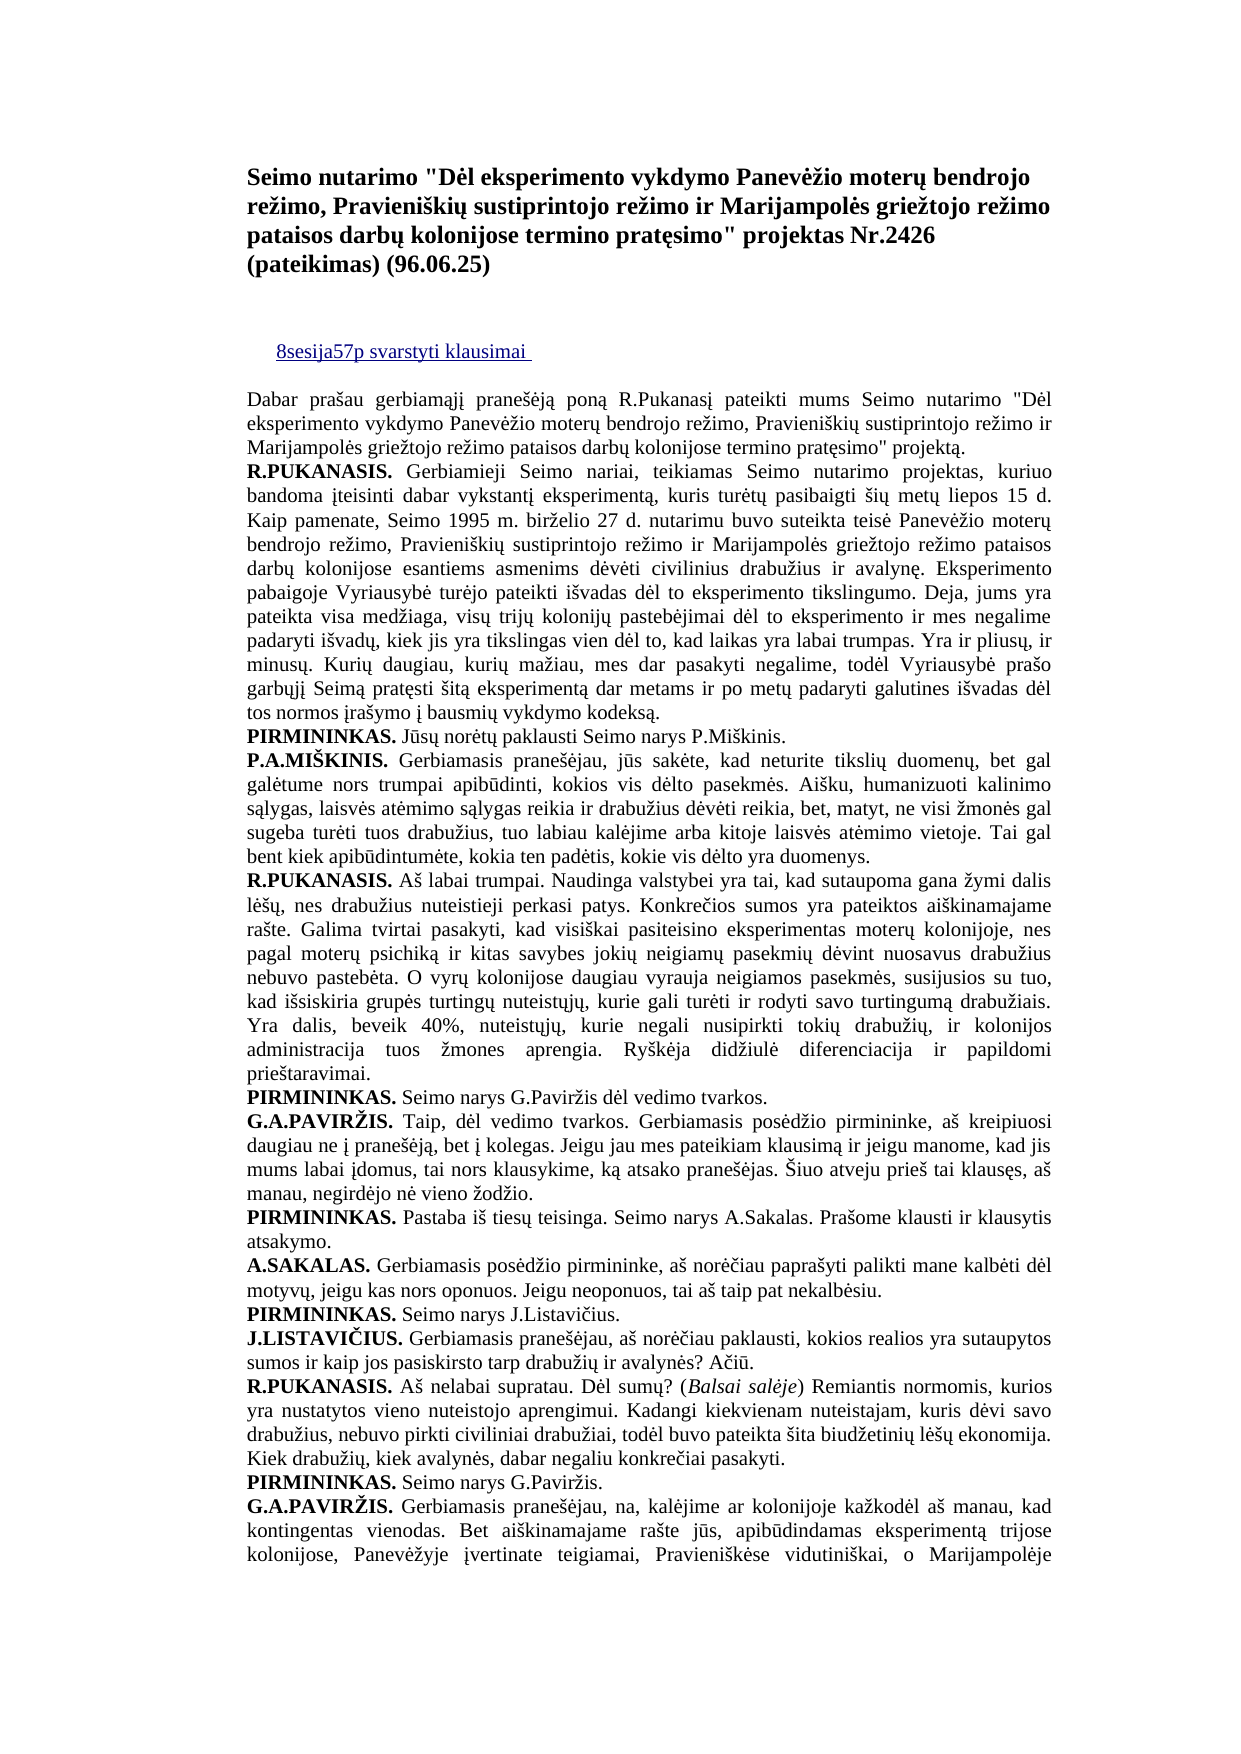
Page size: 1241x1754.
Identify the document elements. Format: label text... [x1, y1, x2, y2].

text A.SAKALAS. Gerbiamasis posėdžio pirmininke, aš norėčiau paprašyti palikti mane kalbėti dėl motyvų, jeigu kas nors oponuos. Jeigu neoponuos, tai aš taip pat nekalbėsiu. [247, 1253, 1053, 1302]
text PIRMININKAS. Seimo narys G.Paviržis dėl vedimo tvarkos. [247, 1085, 1053, 1109]
text J.LISTAVIČIUS. Gerbiamasis pranešėjau, aš norėčiau paklausti, kokios realios yra sutaupytos sumos ir kaip jos pasiskirsto tarp drabužių ir avalynės? Ačiū. [247, 1326, 1053, 1374]
text R.PUKANASIS. Aš nelabai supratau. Dėl sumų? (Balsai salėje) Remiantis normomis, kurios yra nustatytos vieno nuteistojo aprengimui. Kadangi kiekvienam nuteistajam, kuris dėvi savo drabužius, nebuvo pirkti civiliniai drabužiai, todėl buvo pateikta šita biudžetinių lėšų ekonomija. Kiek drabužių, kiek avalynės, dabar negaliu konkrečiai pasakyti. [247, 1374, 1053, 1470]
text R.PUKANASIS. Aš labai trumpai. Naudinga valstybei yra tai, kad sutaupoma gana žymi dalis lėšų, nes drabužius nuteistieji perkasi patys. Konkrečios sumos yra pateiktos aiškinamajame rašte. Galima tvirtai pasakyti, kad visiškai pasiteisino eksperimentas moterų kolonijoje, nes pagal moterų psichiką ir kitas savybes jokių neigiamų pasekmių dėvint nuosavus drabužius nebuvo pastebėta. O vyrų kolonijose daugiau vyrauja neigiamos pasekmės, susijusios su tuo, kad išsiskiria grupės turtingų nuteistųjų, kurie gali turėti ir rodyti savo turtingumą drabužiais. Yra dalis, beveik 40%, nuteistųjų, kurie negali nusipirkti tokių drabužių, ir kolonijos administracija tuos žmones aprengia. Ryškėja didžiulė diferenciacija ir papildomi prieštaravimai. [247, 868, 1053, 1085]
text PIRMININKAS. Seimo narys J.Listavičius. [247, 1302, 1053, 1326]
text G.A.PAVIRŽIS. Gerbiamasis pranešėjau, na, kalėjime ar kolonijoje kažkodėl aš manau, kad kontingentas vienodas. Bet aiškinamajame rašte jūs, apibūdindamas eksperimentą trijose kolonijose, Panevėžyje įvertinate teigiamai, Pravieniškėse vidutiniškai, o Marijampolėje [247, 1494, 1053, 1566]
text Dabar prašau gerbiamąjį pranešėją poną R.Pukanasį pateikti mums Seimo nutarimo "Dėl eksperimento vykdymo Panevėžio moterų bendrojo režimo, Pravieniškių sustiprintojo režimo ir Marijampolės griežtojo režimo pataisos darbų kolonijose termino pratęsimo" projektą. [247, 387, 1053, 459]
text 8sesija57p svarstyti klausimai [247, 339, 1053, 363]
text Seimo nutarimo "Dėl eksperimento vykdymo Panevėžio moterų bendrojo režimo, Pravieniškių sustiprintojo režimo ir Marijampolės griežtojo režimo pataisos darbų kolonijose termino pratęsimo" projektas Nr.2426 (pateikimas) (96.06.25) [247, 162, 1053, 277]
text PIRMININKAS. Seimo narys G.Paviržis. [247, 1470, 1053, 1494]
text G.A.PAVIRŽIS. Taip, dėl vedimo tvarkos. Gerbiamasis posėdžio pirmininke, aš kreipiuosi daugiau ne į pranešėją, bet į kolegas. Jeigu jau mes pateikiam klausimą ir jeigu manome, kad jis mums labai įdomus, tai nors klausykime, ką atsako pranešėjas. Šiuo atveju prieš tai klausęs, aš manau, negirdėjo nė vieno žodžio. [247, 1109, 1053, 1205]
text PIRMININKAS. Jūsų norėtų paklausti Seimo narys P.Miškinis. [247, 724, 1053, 748]
text PIRMININKAS. Pastaba iš tiesų teisinga. Seimo narys A.Sakalas. Prašome klausti ir klausytis atsakymo. [247, 1205, 1053, 1253]
text R.PUKANASIS. Gerbiamieji Seimo nariai, teikiamas Seimo nutarimo projektas, kuriuo bandoma įteisinti dabar vykstantį eksperimentą, kuris turėtų pasibaigti šių metų liepos 15 d. Kaip pamenate, Seimo 1995 m. birželio 27 d. nutarimu buvo suteikta teisė Panevėžio moterų bendrojo režimo, Pravieniškių sustiprintojo režimo ir Marijampolės griežtojo režimo pataisos darbų kolonijose esantiems asmenims dėvėti civilinius drabužius ir avalynę. Eksperimento pabaigoje Vyriausybė turėjo pateikti išvadas dėl to eksperimento tikslingumo. Deja, jums yra pateikta visa medžiaga, visų trijų kolonijų pastebėjimai dėl to eksperimento ir mes negalime padaryti išvadų, kiek jis yra tikslingas vien dėl to, kad laikas yra labai trumpas. Yra ir pliusų, ir minusų. Kurių daugiau, kurių mažiau, mes dar pasakyti negalime, todėl Vyriausybė prašo garbųjį Seimą pratęsti šitą eksperimentą dar metams ir po metų padaryti galutines išvadas dėl tos normos įrašymo į bausmių vykdymo kodeksą. [247, 459, 1053, 724]
text P.A.MIŠKINIS. Gerbiamasis pranešėjau, jūs sakėte, kad neturite tikslių duomenų, bet gal galėtume nors trumpai apibūdinti, kokios vis dėlto pasekmės. Aišku, humanizuoti kalinimo sąlygas, laisvės atėmimo sąlygas reikia ir drabužius dėvėti reikia, bet, matyt, ne visi žmonės gal sugeba turėti tuos drabužius, tuo labiau kalėjime arba kitoje laisvės atėmimo vietoje. Tai gal bent kiek apibūdintumėte, kokia ten padėtis, kokie vis dėlto yra duomenys. [247, 748, 1053, 868]
